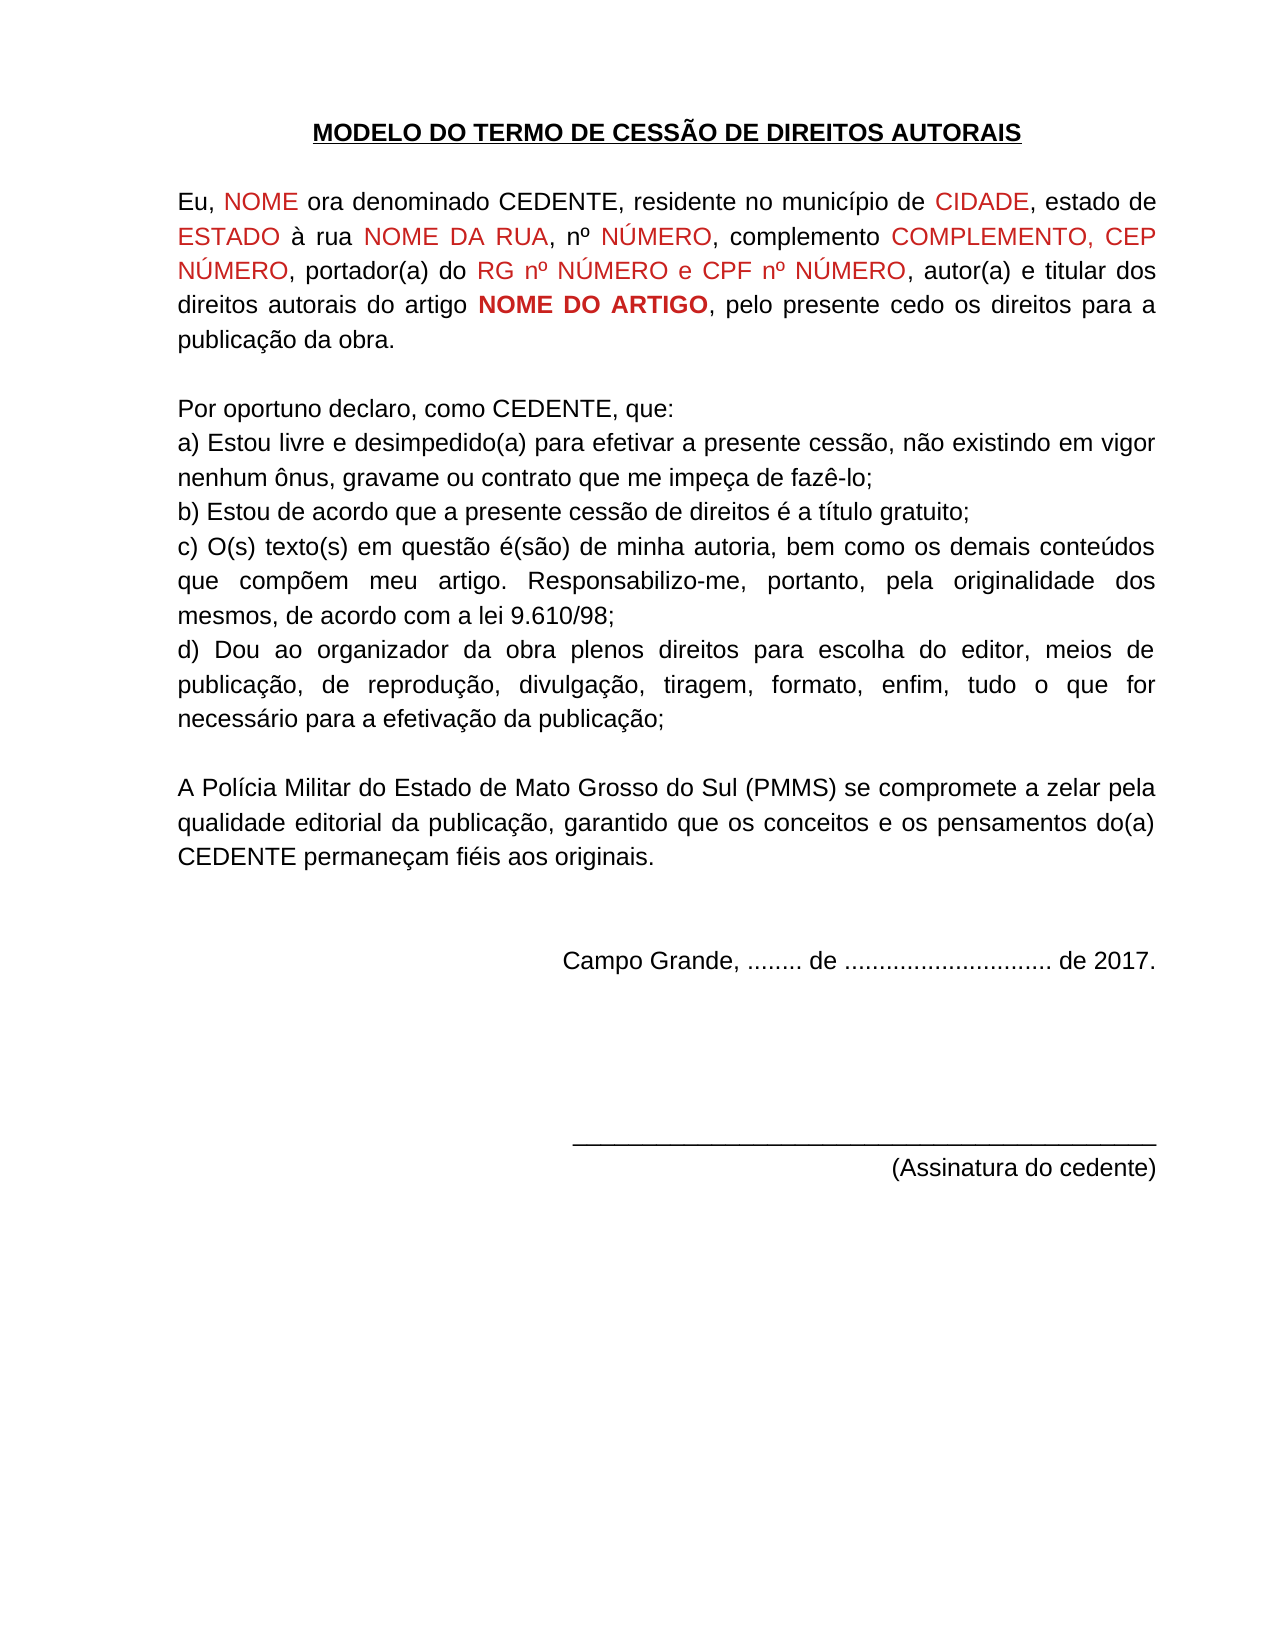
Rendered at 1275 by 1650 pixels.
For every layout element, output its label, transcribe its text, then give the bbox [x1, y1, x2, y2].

text Eu, NOME ora denominado CEDENTE, residente no município de CIDADE, estado de ESTADO à rua NOME DA RUA, nº NÚMERO, complemento COMPLEMENTO, CEP NÚMERO, portador(a) do RG nº NÚMERO e CPF nº NÚMERO, autor(a) e titular dos direitos autorais do artigo NOME DO ARTIGO, pelo presente cedo os direitos para a publicação da obra. [177, 187, 1157, 354]
text A Polícia Militar do Estado de Mato Grosso do Sul (PMMS) se compromete a zelar pela qualidade editorial da publicação, garantido que os conceitos e os pensamentos do(a) CEDENTE permaneçam fiéis aos originais. [177, 773, 1157, 871]
text d) Dou ao organizador da obra plenos direitos para escolha do editor, meios de publicação, de reprodução, divulgação, tiragem, formato, enfim, tudo o que for necessário para a efetivação da publicação; [177, 635, 1157, 733]
text Campo Grande, ........ de .............................. de 2017. [177, 946, 1157, 974]
text b) Estou de acordo que a presente cessão de direitos é a título gratuito; [177, 497, 1157, 526]
text __________________________________________ [177, 1118, 1157, 1147]
text a) Estou livre e desimpedido(a) para efetivar a presente cessão, não existindo em vigor nenhum ônus, gravame ou contrato que me impeça de fazê-lo; [177, 428, 1157, 492]
text (Assinatura do cedente) [177, 1152, 1157, 1181]
text Por oportuno declaro, como CEDENTE, que: [177, 394, 1157, 423]
text c) O(s) texto(s) em questão é(são) de minha autoria, bem como os demais conteúdos que compõem meu artigo. Responsabilizo-me, portanto, pela originalidade dos mesmos, de acordo com a lei 9.610/98; [177, 532, 1157, 629]
text MODELO DO TERMO DE CESSÃO DE DIREITOS AUTORAIS [177, 118, 1157, 147]
